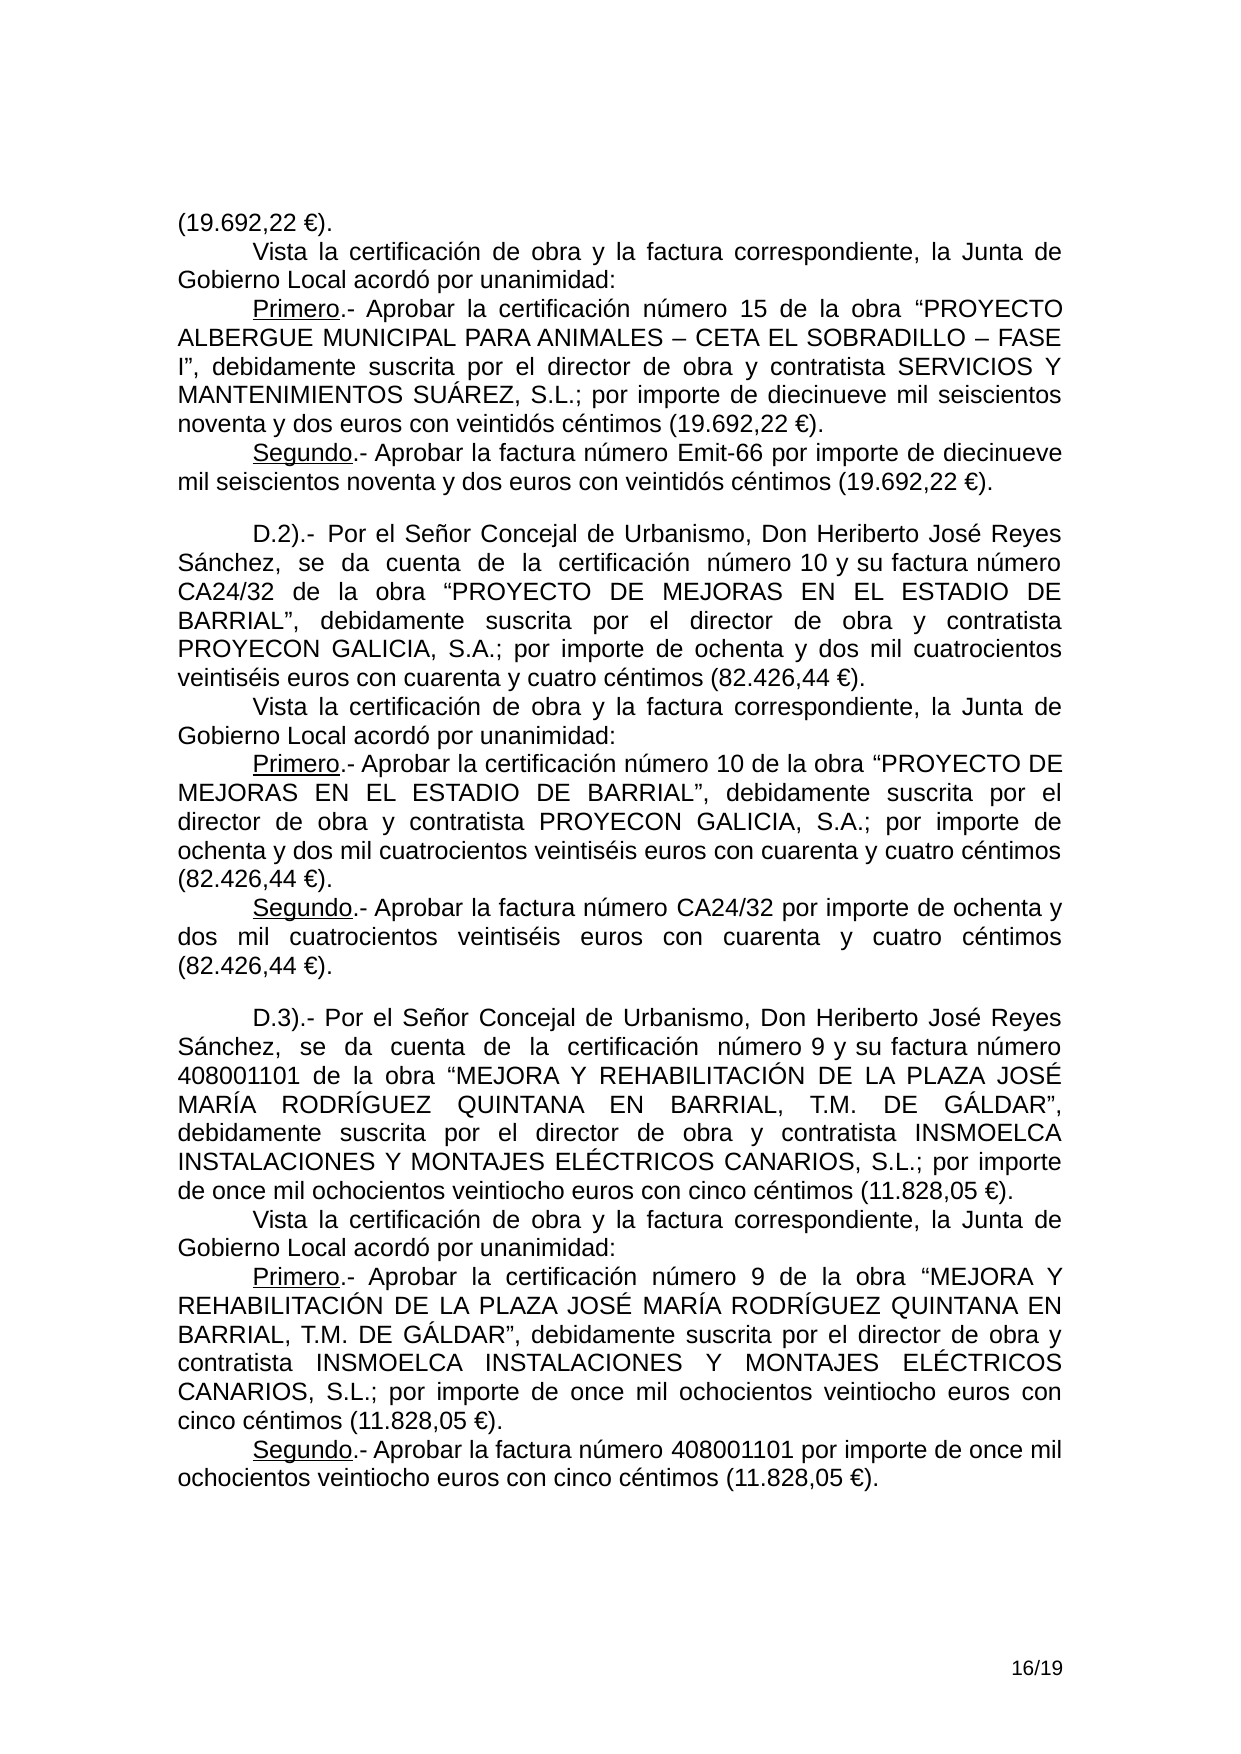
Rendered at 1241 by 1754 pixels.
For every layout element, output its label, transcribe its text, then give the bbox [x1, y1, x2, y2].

text Segundo.- Aprobar la factura número CA24/32 por importe de ochenta y dos mil cuatrocientos veintiséis euros con cuarenta y cuatro céntimos (82.426,44 €). [177, 893, 1063, 979]
text Primero.- Aprobar la certificación número 9 de la obra “MEJORA Y REHABILITACIÓN DE LA PLAZA JOSÉ MARÍA RODRÍGUEZ QUINTANA EN BARRIAL, T.M. DE GÁLDAR”, debidamente suscrita por el director de obra y contratista INSMOELCA INSTALACIONES Y MONTAJES ELÉCTRICOS CANARIOS, S.L.; por importe de once mil ochocientos veintiocho euros con cinco céntimos (11.828,05 €). [177, 1262, 1063, 1434]
text (19.692,22 €). [177, 208, 1063, 237]
text Vista la certificación de obra y la factura correspondiente, la Junta de Gobierno Local acordó por unanimidad: [177, 1204, 1063, 1262]
text D.3).- Por el Señor Concejal de Urbanismo, Don Heriberto José Reyes Sánchez, se da cuenta de la certificación número 9 y su factura número 408001101 de la obra “MEJORA Y REHABILITACIÓN DE LA PLAZA JOSÉ MARÍA RODRÍGUEZ QUINTANA EN BARRIAL, T.M. DE GÁLDAR”, debidamente suscrita por el director de obra y contratista INSMOELCA INSTALACIONES Y MONTAJES ELÉCTRICOS CANARIOS, S.L.; por importe de once mil ochocientos veintiocho euros con cinco céntimos (11.828,05 €). [177, 1003, 1063, 1204]
text Vista la certificación de obra y la factura correspondiente, la Junta de Gobierno Local acordó por unanimidad: [177, 237, 1063, 294]
text D.2).- Por el Señor Concejal de Urbanismo, Don Heriberto José Reyes Sánchez, se da cuenta de la certificación número 10 y su factura número CA24/32 de la obra “PROYECTO DE MEJORAS EN EL ESTADIO DE BARRIAL”, debidamente suscrita por el director de obra y contratista PROYECON GALICIA, S.A.; por importe de ochenta y dos mil cuatrocientos veintiséis euros con cuarenta y cuatro céntimos (82.426,44 €). [177, 519, 1063, 692]
text Vista la certificación de obra y la factura correspondiente, la Junta de Gobierno Local acordó por unanimidad: [177, 692, 1063, 749]
text Primero.- Aprobar la certificación número 15 de la obra “PROYECTO ALBERGUE MUNICIPAL PARA ANIMALES – CETA EL SOBRADILLO – FASE I”, debidamente suscrita por el director de obra y contratista SERVICIOS Y MANTENIMIENTOS SUÁREZ, S.L.; por importe de diecinueve mil seiscientos noventa y dos euros con veintidós céntimos (19.692,22 €). [177, 294, 1063, 438]
text Segundo.- Aprobar la factura número Emit-66 por importe de diecinueve mil seiscientos noventa y dos euros con veintidós céntimos (19.692,22 €). [177, 438, 1063, 495]
text Primero.- Aprobar la certificación número 10 de la obra “PROYECTO DE MEJORAS EN EL ESTADIO DE BARRIAL”, debidamente suscrita por el director de obra y contratista PROYECON GALICIA, S.A.; por importe de ochenta y dos mil cuatrocientos veintiséis euros con cuarenta y cuatro céntimos (82.426,44 €). [177, 749, 1063, 893]
text Segundo.- Aprobar la factura número 408001101 por importe de once mil ochocientos veintiocho euros con cinco céntimos (11.828,05 €). [177, 1434, 1063, 1492]
